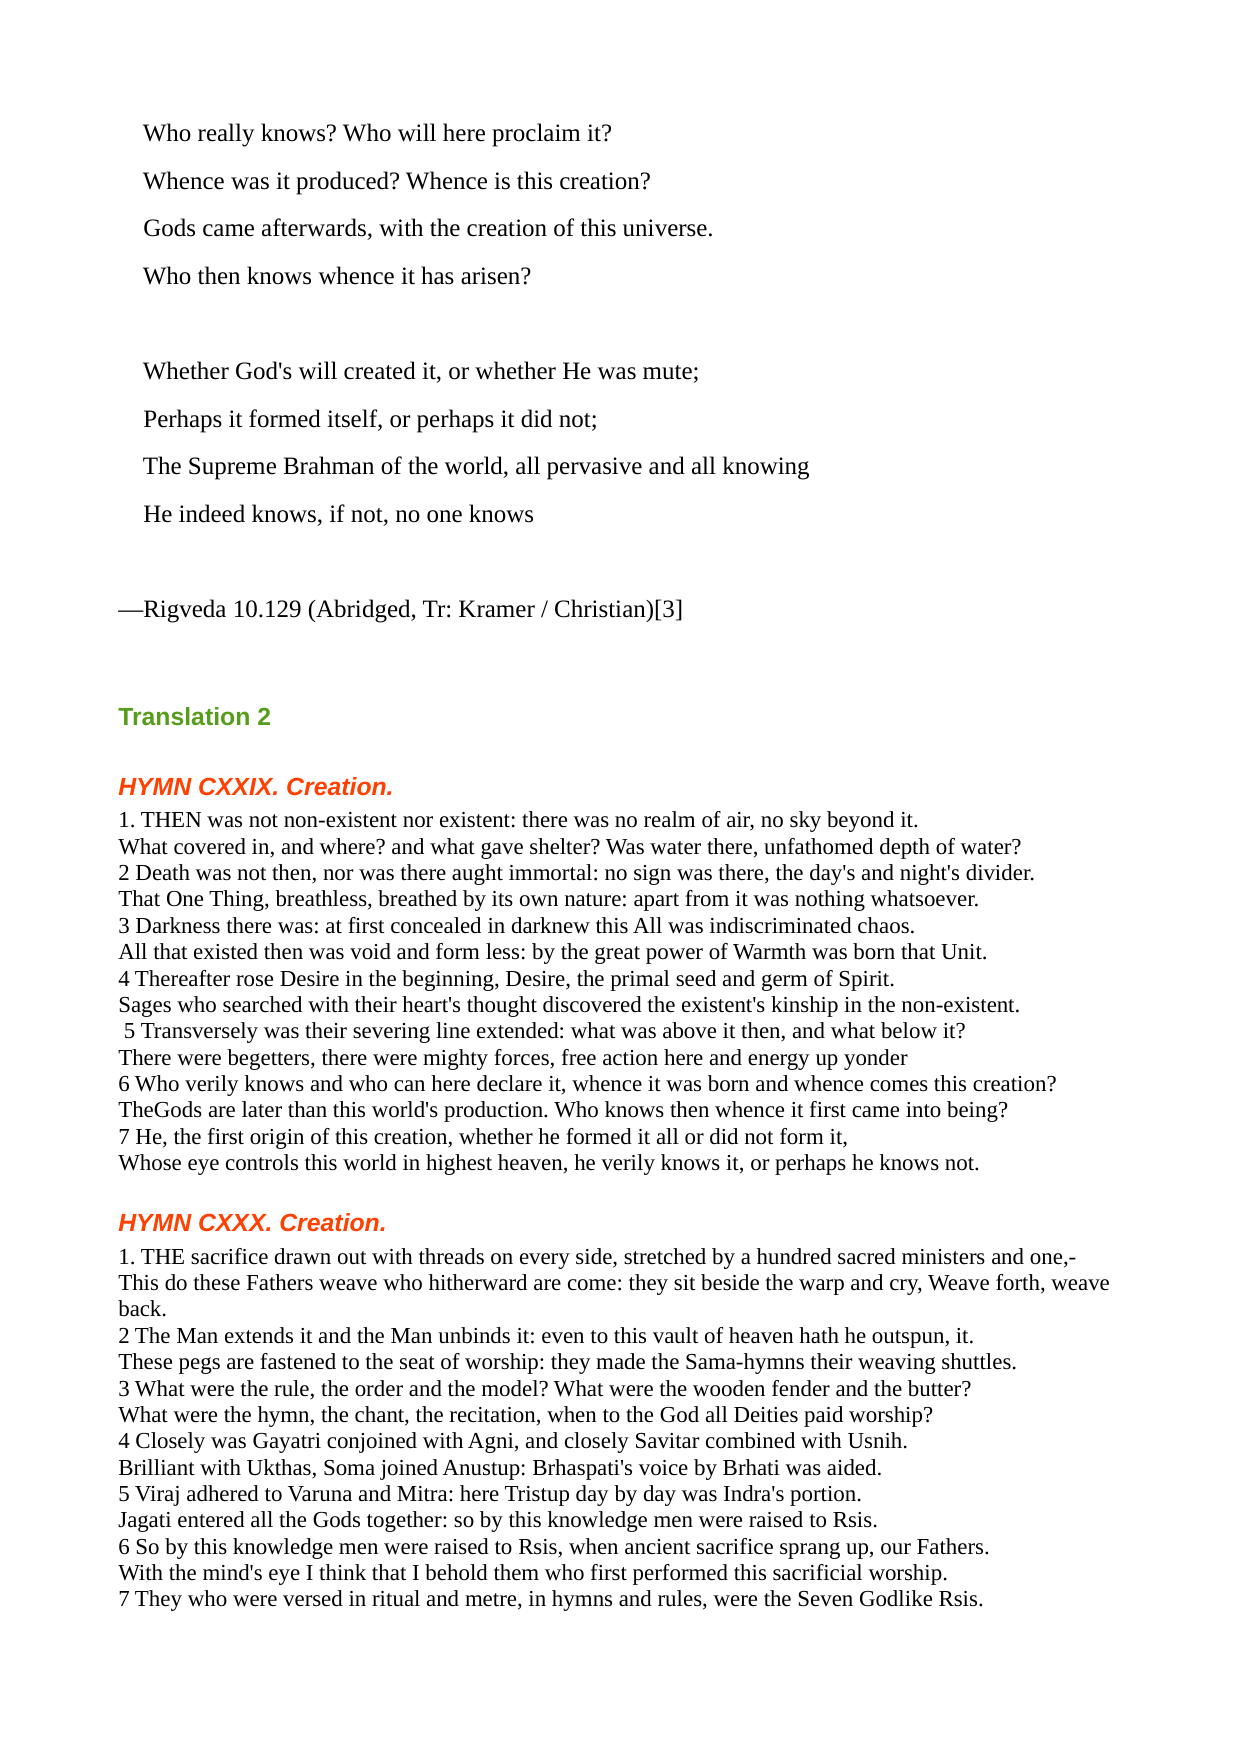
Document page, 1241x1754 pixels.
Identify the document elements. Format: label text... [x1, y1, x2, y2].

text Perhaps it formed itself, or perhaps it did not; [118, 404, 1122, 432]
text Who really knows? Who will here proclaim it? [118, 118, 1122, 147]
subtitle Translation 2 [118, 702, 1122, 730]
text Jagati entered all the Gods together: so by this knowledge men were raised to Rsis. [118, 1506, 1122, 1533]
text Who then knows whence it has arisen? [118, 261, 1122, 290]
text Sages who searched with their heart's thought discovered the existent's kinship in the non-existent. [118, 991, 1122, 1017]
text 2 Death was not then, nor was there aught immortal: no sign was there, the day's and night's divider. [118, 859, 1122, 886]
text The Supreme Brahman of the world, all pervasive and all knowing [118, 451, 1122, 480]
text 3 What were the rule, the order and the model? What were the wooden fender and the butter? [118, 1374, 1122, 1401]
text He indeed knows, if not, no one knows [118, 499, 1122, 528]
text —Rigveda 10.129 (Abridged, Tr: Kramer / Christian)[3] [118, 594, 1122, 623]
text That One Thing, breathless, breathed by its own nature: apart from it was nothing whatsoever. [118, 886, 1122, 912]
text All that existed then was void and form less: by the great power of Warmth was born that Unit. [118, 938, 1122, 964]
text This do these Fathers weave who hitherward are come: they sit beside the warp and cry, Weave forth, weave back. [118, 1269, 1122, 1322]
text 6 Who verily knows and who can here declare it, whence it was born and whence comes this creation? [118, 1070, 1122, 1096]
subtitle HYMN CXXIX. Creation. [118, 772, 1122, 800]
text 6 So by this knowledge men were raised to Rsis, when ancient sacrifice sprang up, our Fathers. [118, 1533, 1122, 1559]
text 1. THE sacrifice drawn out with threads on every side, stretched by a hundred sacred ministers and one,- [118, 1243, 1122, 1269]
text TheGods are later than this world's production. Who knows then whence it first came into being? [118, 1096, 1122, 1123]
text What were the hymn, the chant, the recitation, when to the God all Deities paid worship? [118, 1401, 1122, 1427]
text 5 Transversely was their severing line extended: what was above it then, and what below it? [118, 1017, 1122, 1044]
text Whether God's will created it, or whether He was mute; [118, 356, 1122, 385]
text 4 Thereafter rose Desire in the beginning, Desire, the primal seed and germ of Spirit. [118, 964, 1122, 991]
text 3 Darkness there was: at first concealed in darknew this All was indiscriminated chaos. [118, 912, 1122, 938]
text These pegs are fastened to the seat of worship: they made the Sama-hymns their weaving shuttles. [118, 1348, 1122, 1374]
text Gods came afterwards, with the creation of this universe. [118, 213, 1122, 242]
text 4 Closely was Gayatri conjoined with Agni, and closely Savitar combined with Usnih. [118, 1427, 1122, 1454]
text 7 They who were versed in ritual and metre, in hymns and rules, were the Seven Godlike Rsis. [118, 1585, 1122, 1612]
text 1. THEN was not non-existent nor existent: there was no realm of air, no sky beyond it. [118, 806, 1122, 833]
text There were begetters, there were mighty forces, free action here and energy up yonder [118, 1044, 1122, 1070]
text 5 Viraj adhered to Varuna and Mitra: here Tristup day by day was Indra's portion. [118, 1480, 1122, 1506]
text What covered in, and where? and what gave shelter? Was water there, unfathomed depth of water? [118, 833, 1122, 859]
text 2 The Man extends it and the Man unbinds it: even to this vault of heaven hath he outspun, it. [118, 1322, 1122, 1348]
text 7 He, the first origin of this creation, whether he formed it all or did not form it, [118, 1123, 1122, 1149]
subtitle HYMN CXXX. Creation. [118, 1208, 1122, 1237]
text Whose eye controls this world in highest heaven, he verily knows it, or perhaps he knows not. [118, 1149, 1122, 1175]
text Whence was it produced? Whence is this creation? [118, 166, 1122, 194]
text Brilliant with Ukthas, Soma joined Anustup: Brhaspati's voice by Brhati was aided. [118, 1454, 1122, 1480]
text With the mind's eye I think that I behold them who first performed this sacrificial worship. [118, 1559, 1122, 1585]
